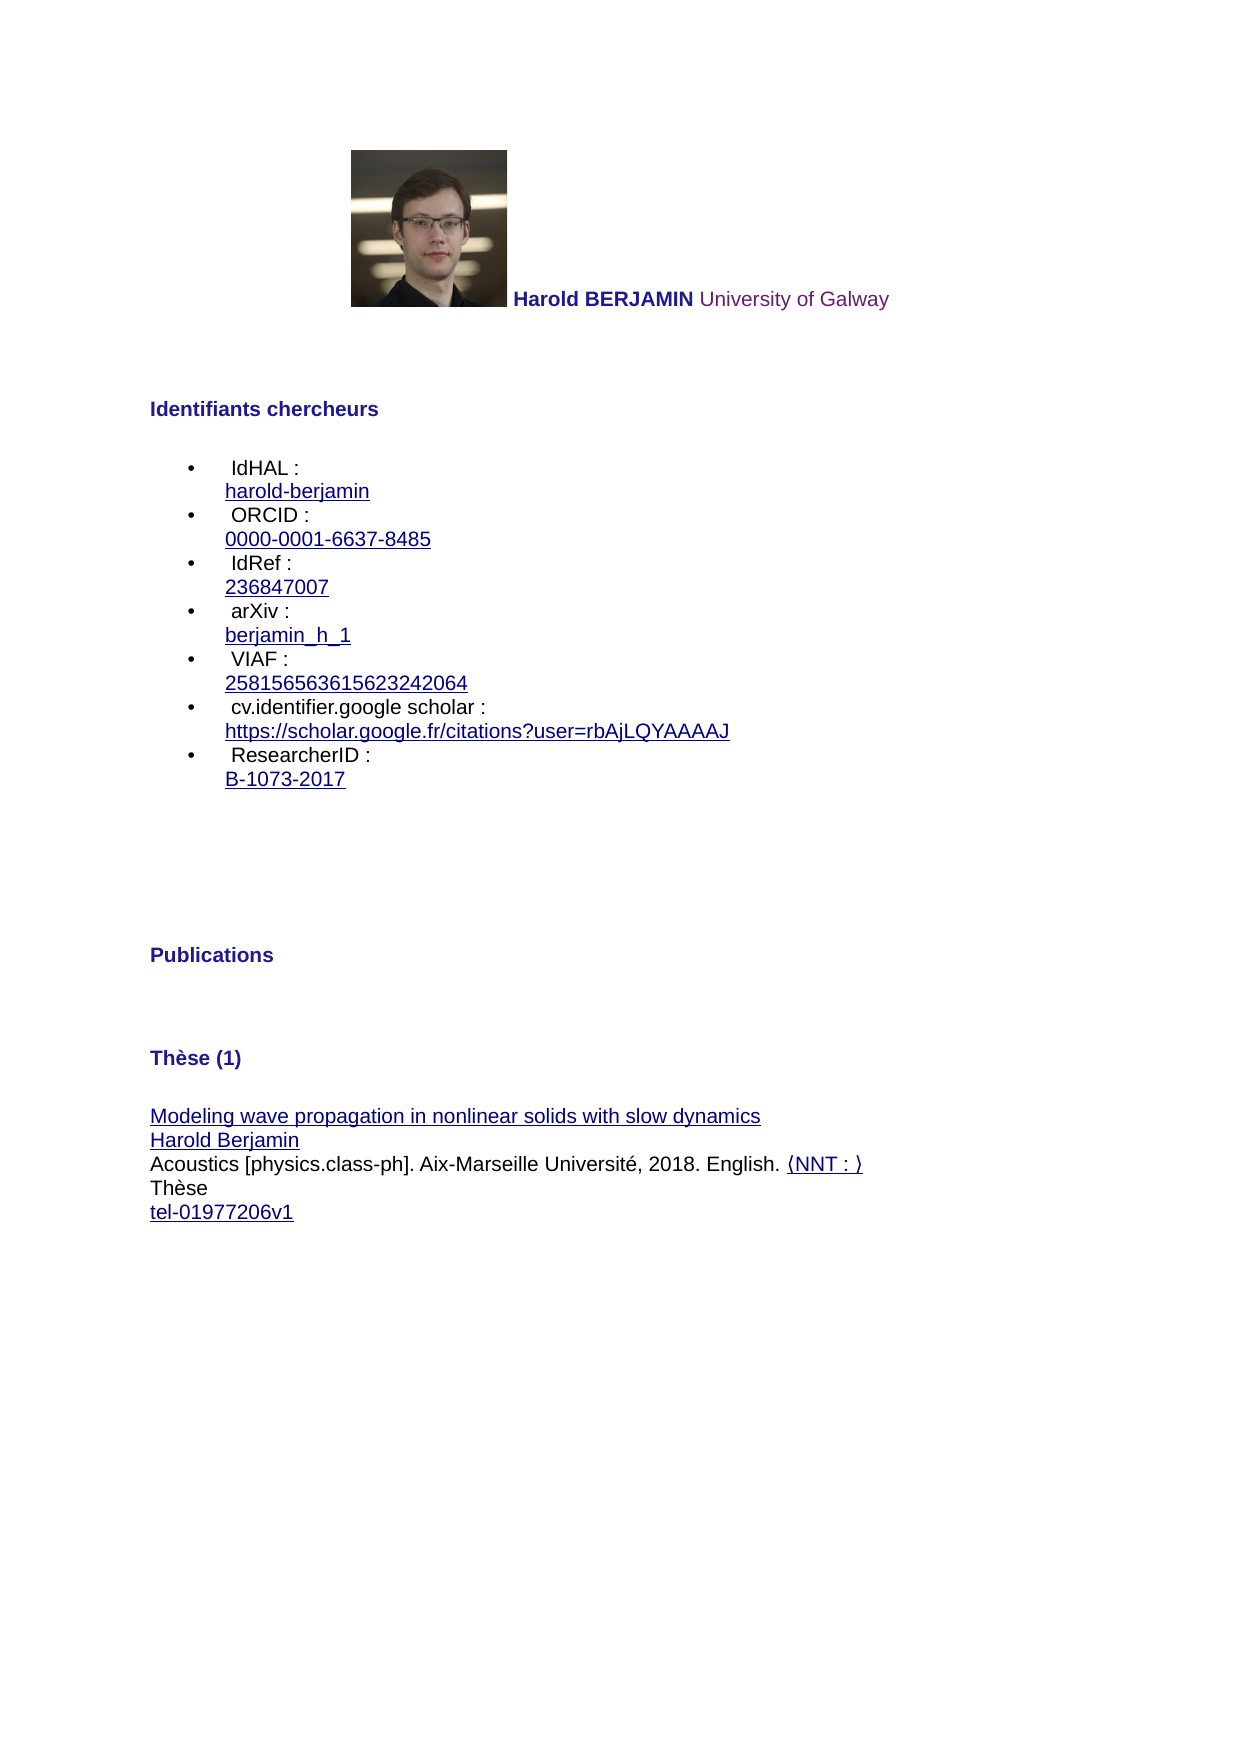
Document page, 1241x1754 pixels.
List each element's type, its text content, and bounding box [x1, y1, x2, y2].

list B-1073-2017 [187, 767, 1090, 791]
picture [351, 150, 508, 307]
list harold-berjamin [187, 479, 1090, 503]
list 236847007 [187, 575, 1090, 599]
list ORCID : [187, 503, 1090, 527]
list arXiv : [187, 599, 1090, 623]
list cv.identifier.google scholar : [187, 695, 1090, 719]
subtitle Thèse (1) [150, 1046, 1090, 1070]
list IdHAL : [187, 455, 1090, 479]
subtitle Harold BERJAMIN University of Galway [150, 150, 1090, 311]
list 258156563615623242064 [187, 671, 1090, 695]
table_header Modeling wave propagation in nonlinear solids with slow dynamics Harold Berjamin Acoustics [physics.class-ph]. Aix-Marseille Université, 2018. English. ⟨NNT : ⟩ Thèse tel-01977206v1 [150, 1104, 1090, 1224]
list ResearcherID : [187, 743, 1090, 767]
subtitle Publications [150, 943, 1090, 967]
list IdRef : [187, 551, 1090, 575]
list berjamin_h_1 [187, 623, 1090, 647]
list https://scholar.google.fr/citations?user=rbAjLQYAAAAJ [187, 719, 1090, 743]
list 0000-0001-6637-8485 [187, 527, 1090, 551]
subtitle Identifiants chercheurs [150, 397, 1090, 421]
list VIAF : [187, 647, 1090, 671]
